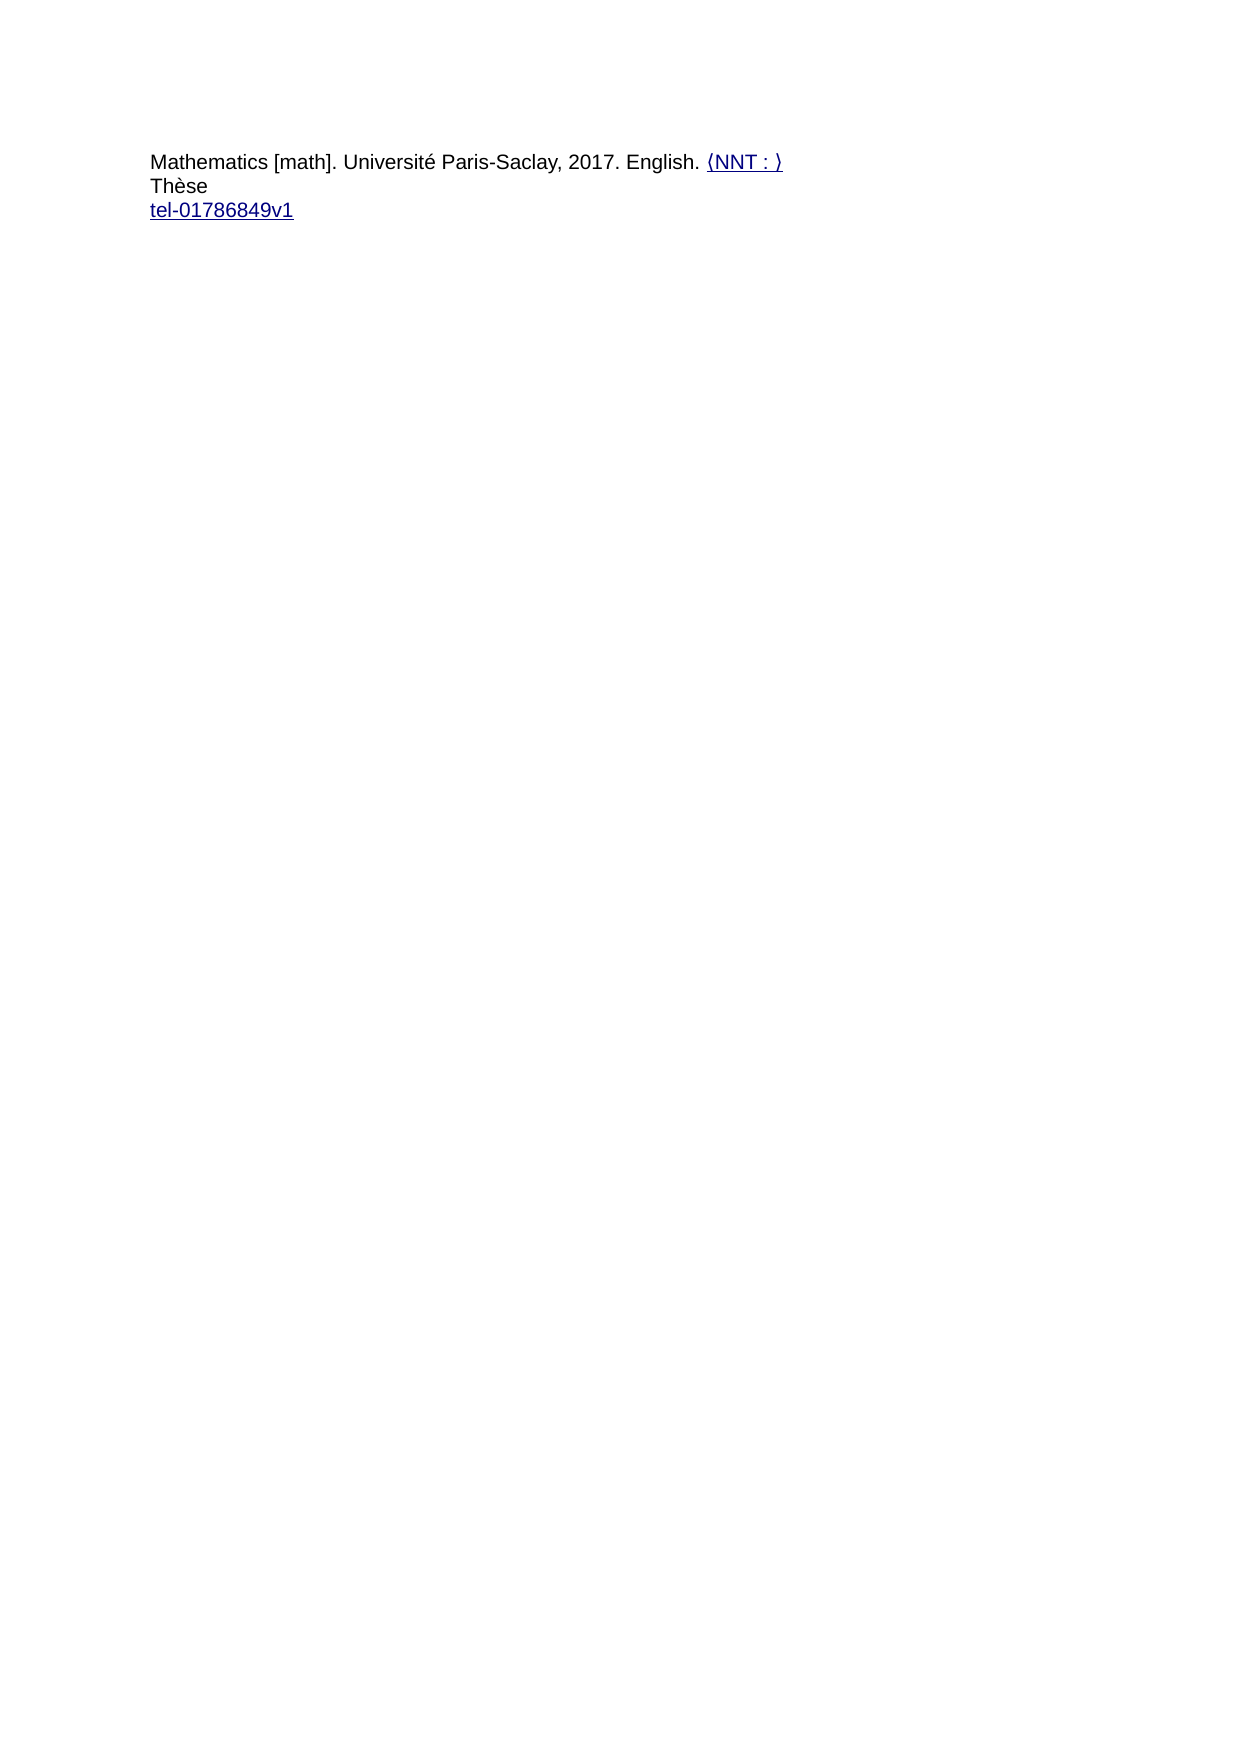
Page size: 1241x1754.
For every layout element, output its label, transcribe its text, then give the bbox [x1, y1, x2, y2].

table_header Mathematics [math]. Université Paris-Saclay, 2017. English. ⟨NNT : ⟩ Thèse tel-01786849v1 [150, 150, 1090, 222]
